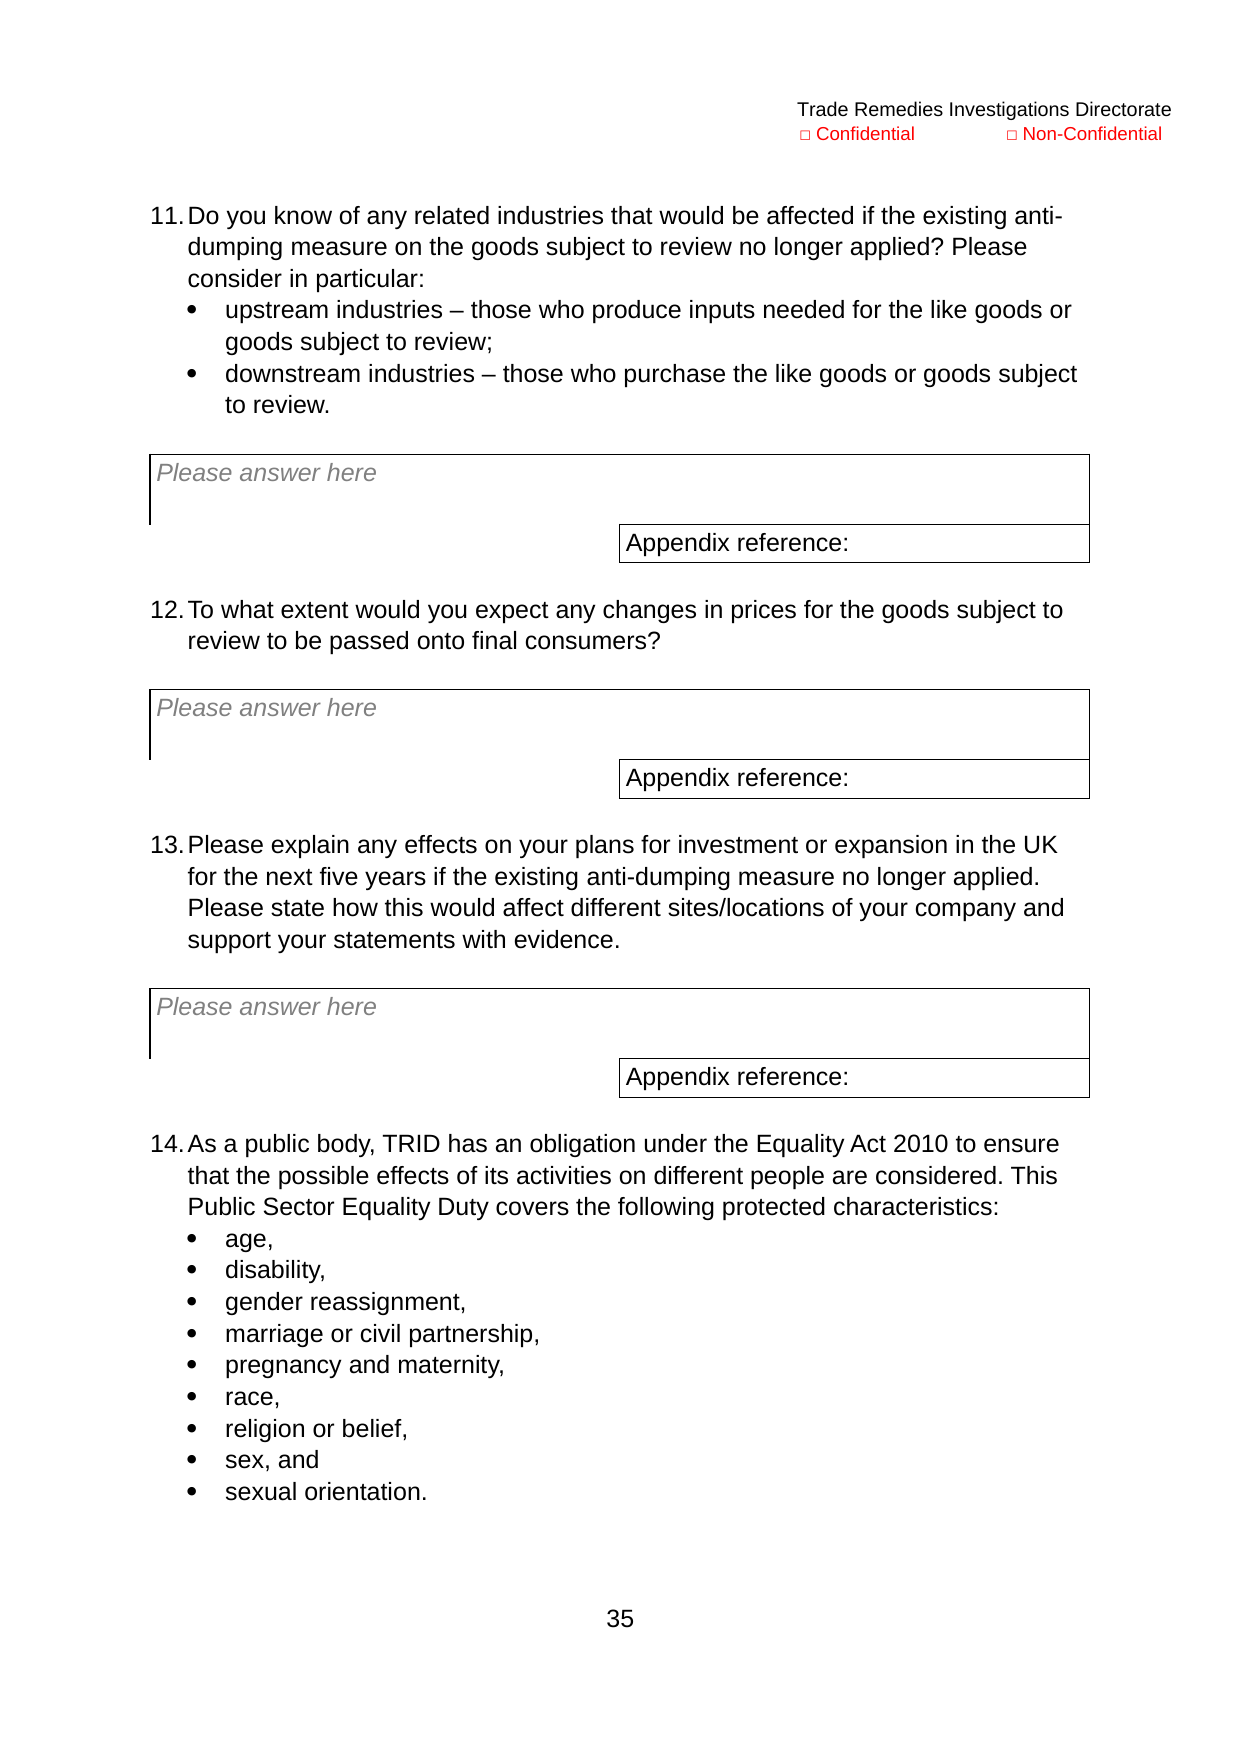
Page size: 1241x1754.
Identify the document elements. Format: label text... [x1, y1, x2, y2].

table_cell Appendix reference: [620, 1059, 1089, 1097]
list downstream industries – those who purchase the like goods or goods subject to review. [187, 359, 1090, 419]
list To what extent would you expect any changes in prices for the goods subject to review to be passed onto final consumers? [150, 594, 1090, 655]
table_cell Appendix reference: [620, 525, 1089, 562]
table_header Please answer here [151, 989, 1089, 1058]
table_cell Appendix reference: [620, 760, 1089, 798]
list Do you know of any related industries that would be affected if the existing anti-dumping measure on the goods subject to review no longer applied? Please consider in particular: [150, 201, 1090, 293]
list race, [187, 1382, 1090, 1411]
list sex, and [187, 1446, 1090, 1474]
list disability, [187, 1256, 1090, 1284]
list pregnancy and maternity, [187, 1351, 1090, 1379]
table_cell [150, 1059, 619, 1097]
list age, [187, 1224, 1090, 1253]
list upstream industries – those who produce inputs needed for the like goods or goods subject to review; [187, 296, 1090, 356]
table_cell [150, 760, 619, 798]
list marriage or civil partnership, [187, 1319, 1090, 1348]
list As a public body, TRID has an obligation under the Equality Act 2010 to ensure that the possible effects of its activities on different people are considered. This Public Sector Equality Duty covers the following protected characteristics: [150, 1129, 1090, 1221]
list Please explain any effects on your plans for investment or expansion in the UK for the next five years if the existing anti-dumping measure no longer applied. Please state how this would affect different sites/locations of your company and support your statements with evidence. [150, 830, 1090, 954]
list sexual orientation. [187, 1477, 1090, 1506]
table_cell [150, 525, 619, 562]
list gender reassignment, [187, 1287, 1090, 1316]
table_header Please answer here [151, 455, 1089, 523]
table_header Please answer here [151, 690, 1089, 759]
list religion or belief, [187, 1414, 1090, 1443]
